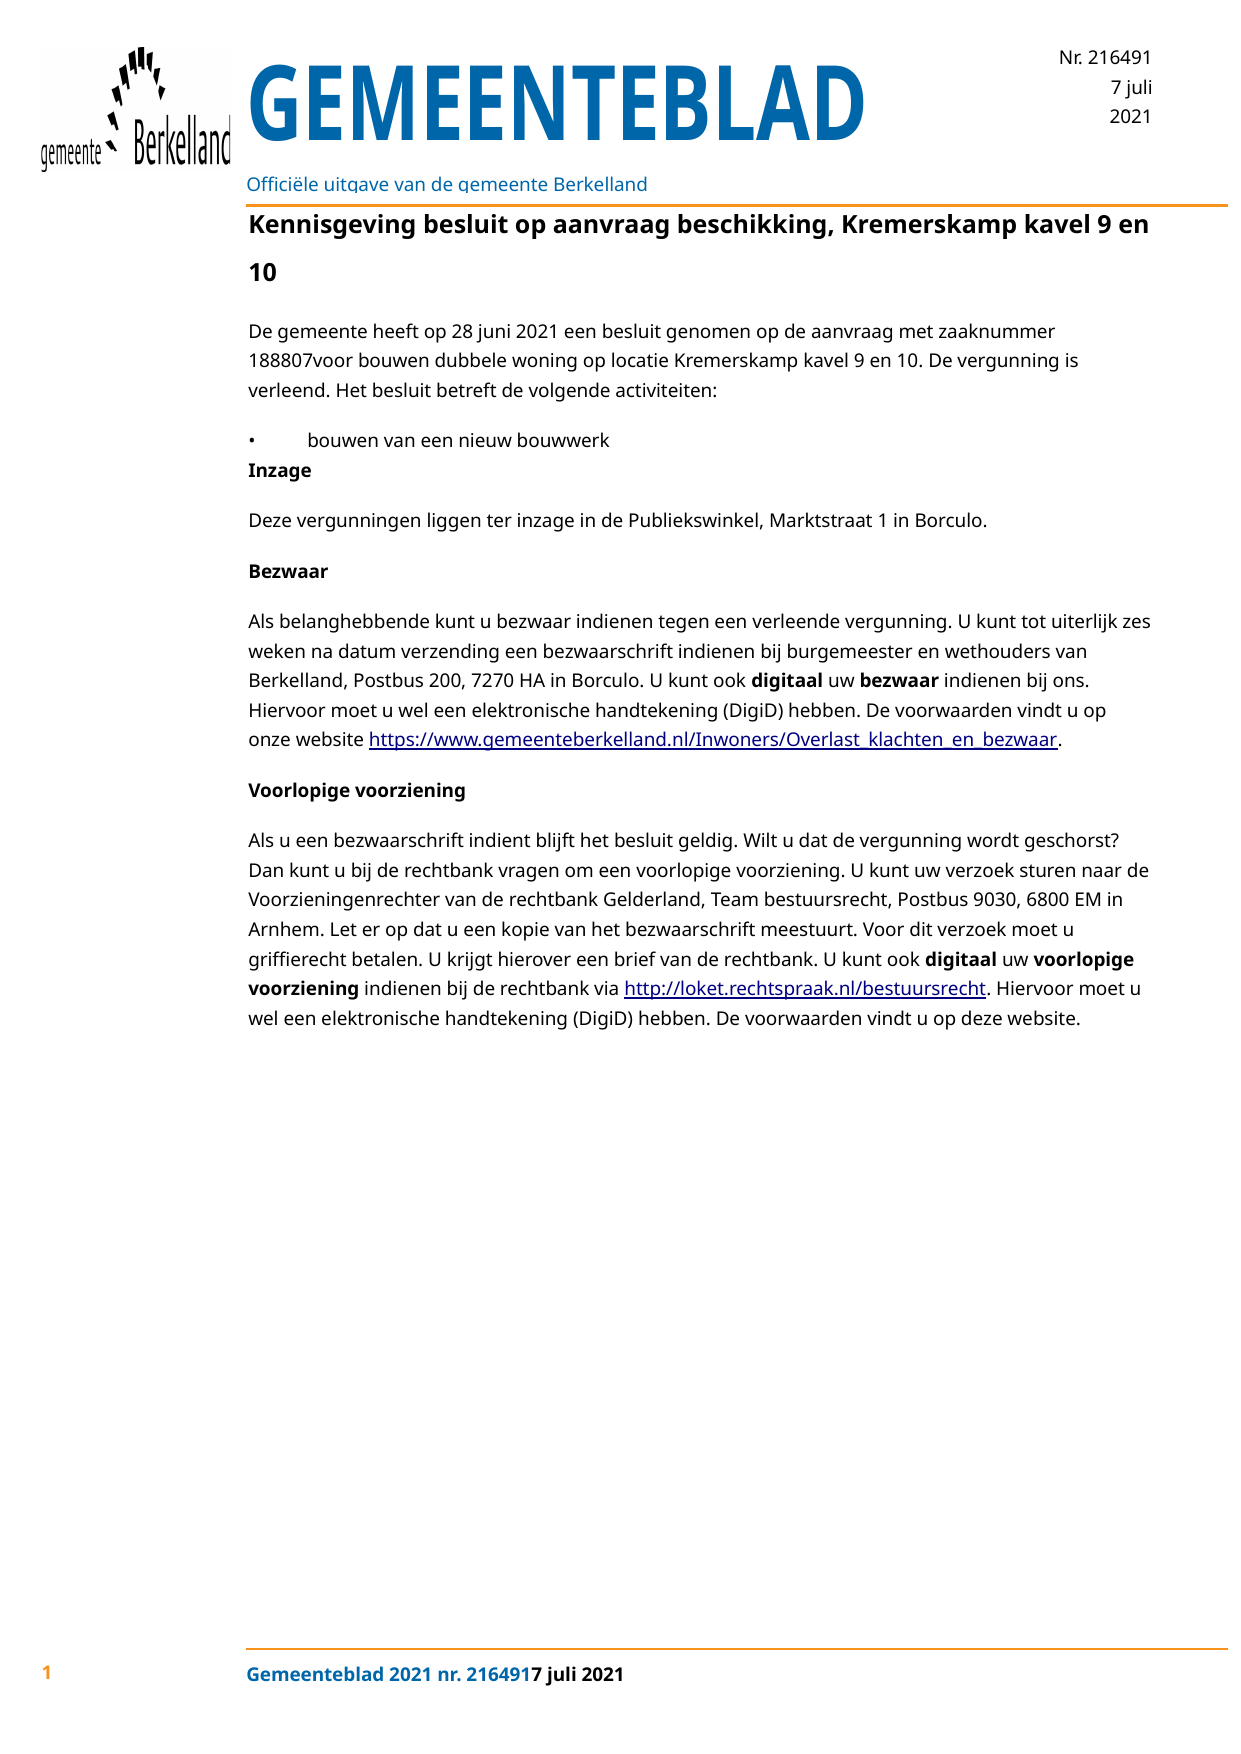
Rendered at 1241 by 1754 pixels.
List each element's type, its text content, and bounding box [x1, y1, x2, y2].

list bouwen van een nieuw bouwwerk [248, 427, 1152, 453]
text Deze vergunningen liggen ter inzage in de Publiekswinkel, Marktstraat 1 in Borculo. [248, 507, 1152, 533]
text De gemeente heeft op 28 juni 2021 een besluit genomen op de aanvraag met zaaknummer 188807voor bouwen dubbele woning op locatie Kremerskamp kavel 9 en 10. De vergunning is verleend. Het besluit betreft de volgende activiteiten: [248, 318, 1152, 403]
picture [41, 47, 231, 172]
text Kennisgeving besluit op aanvraag beschikking, Kremerskamp kavel 9 en 10 [248, 207, 1152, 288]
text Als belanghebbende kunt u bezwaar indienen tegen een verleende vergunning. U kunt tot uiterlijk zes weken na datum verzending een bezwaarschrift indienen bij burgemeester en wethouders van Berkelland, Postbus 200, 7270 HA in Borculo. U kunt ook digitaal uw bezwaar indienen bij ons. Hiervoor moet u wel een elektronische handtekening (DigiD) hebben. De voorwaarden vindt u op onze website https://www.gemeenteberkelland.nl/Inwoners/Overlast_klachten_en_bezwaar. [248, 608, 1152, 752]
text Inzage [248, 457, 1152, 483]
text Als u een bezwaarschrift indient blijft het besluit geldig. Wilt u dat de vergunning wordt geschorst? Dan kunt u bij de rechtbank vragen om een voorlopige voorziening. U kunt uw verzoek sturen naar de Voorzieningenrechter van de rechtbank Gelderland, Team bestuursrecht, Postbus 9030, 6800 EM in Arnhem. Let er op dat u een kopie van het bezwaarschrift meestuurt. Voor dit verzoek moet u griffierecht betalen. U krijgt hierover een brief van de rechtbank. U kunt ook digitaal uw voorlopige voorziening indienen bij de rechtbank via http://loket.rechtspraak.nl/bestuursrecht. Hiervoor moet u wel een elektronische handtekening (DigiD) hebben. De voorwaarden vindt u op deze website. [248, 827, 1152, 1031]
text Voorlopige voorziening [248, 777, 1152, 803]
text Bezwaar [248, 558, 1152, 584]
